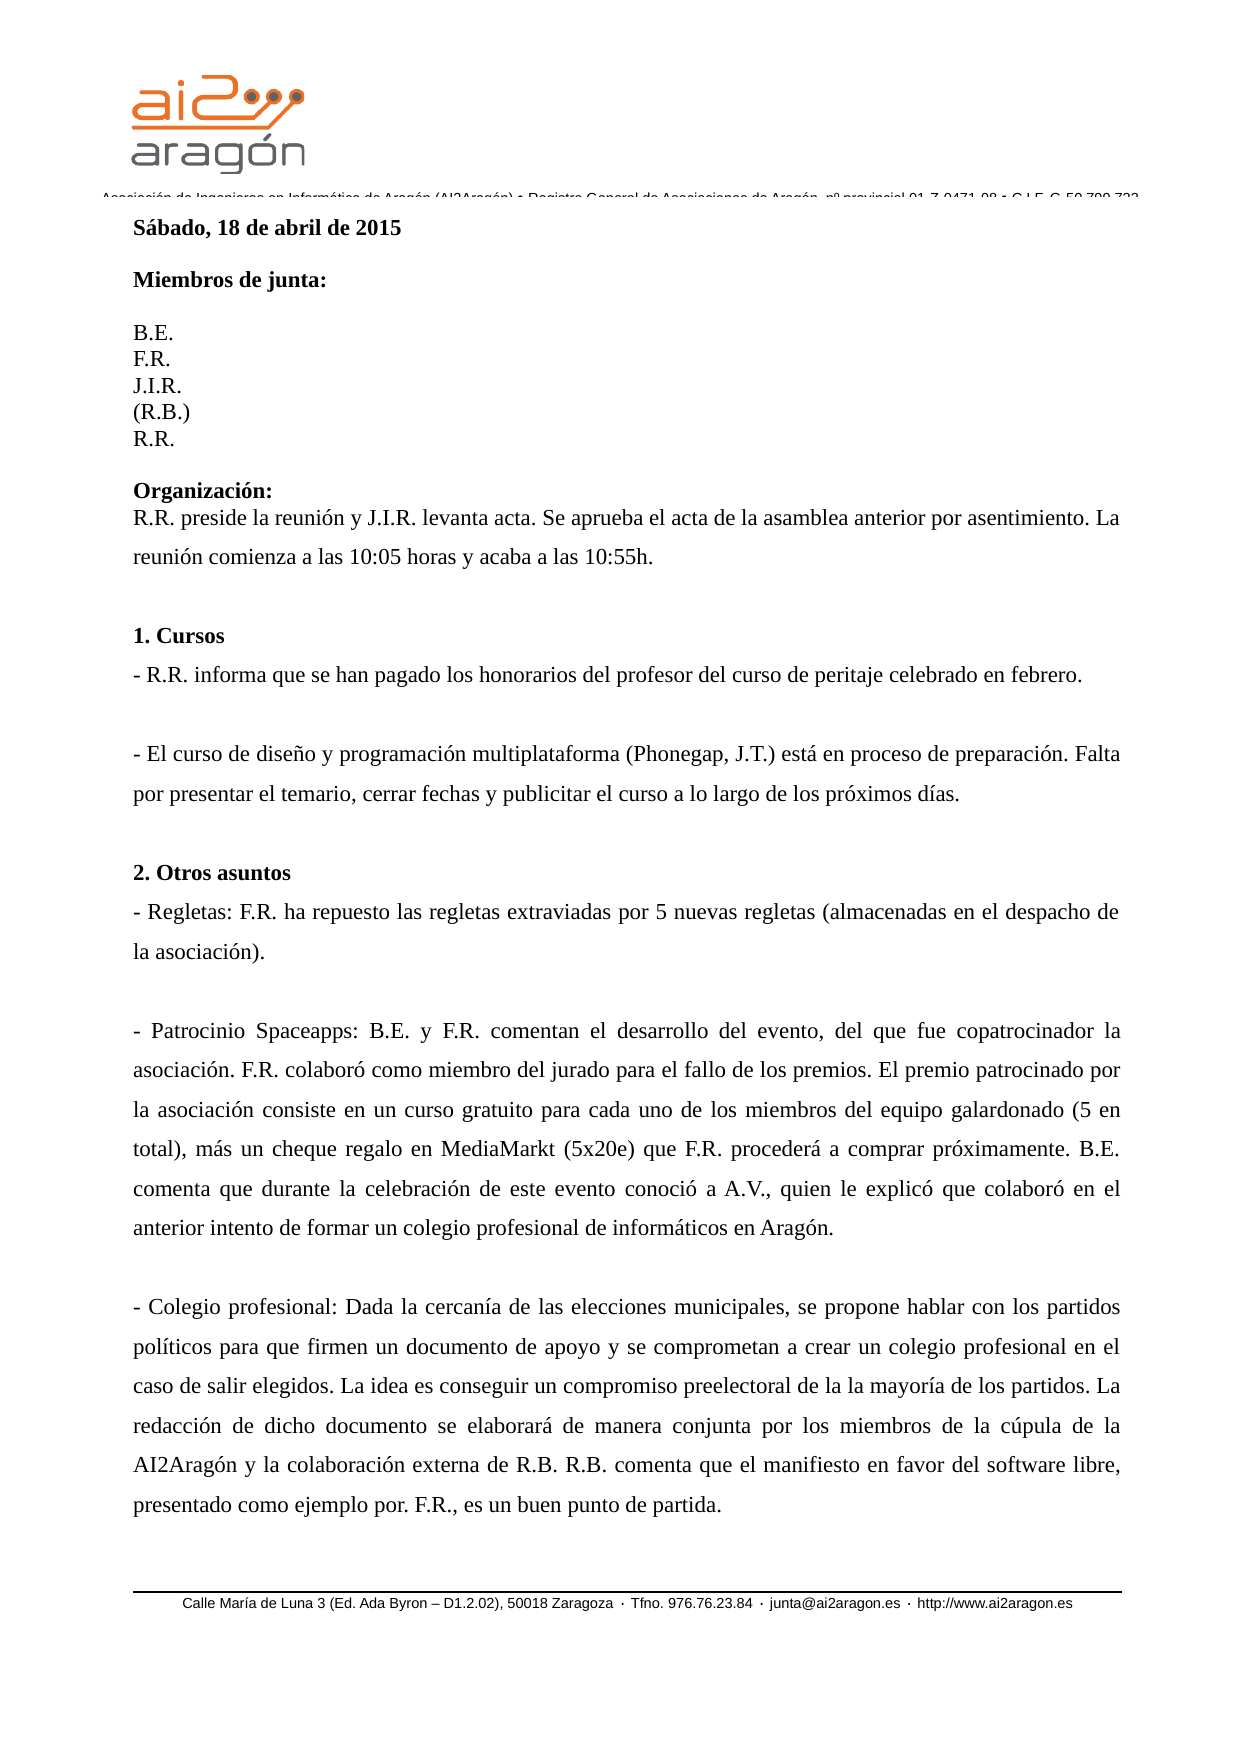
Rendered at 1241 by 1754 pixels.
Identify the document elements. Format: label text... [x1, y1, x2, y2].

text 1. Cursos [133, 622, 1122, 648]
text (R.B.) [133, 398, 1122, 424]
text Asociación de Ingenieros en Informática de Aragón (AI2Aragón)  Registro General de Asociaciones de Aragón, nº provincial 01-Z-0471-98  C.I.F. G-50.799.733 [7, 189, 1233, 197]
text - Patrocinio Spaceapps: B.E. y F.R. comentan el desarrollo del evento, del que fue copatrocinador la asociación. F.R. colaboró como miembro del jurado para el fallo de los premios. El premio patrocinado por la asociación consiste en un curso gratuito para cada uno de los miembros del equipo galardonado (5 en total), más un cheque regalo en MediaMarkt (5x20e) que F.R. procederá a comprar próximamente. B.E. comenta que durante la celebración de este evento conoció a A.V., quien le explicó que colaboró en el anterior intento de formar un colegio profesional de informáticos en Aragón. [133, 1017, 1122, 1241]
text ACTA DE REUNIÓN DE JUNTA DIRECTIVA [0, 174, 1240, 212]
text - Regletas: F.R. ha repuesto las regletas extraviadas por 5 nuevas regletas (almacenadas en el despacho de la asociación). [133, 898, 1122, 964]
text B.E. [133, 319, 1122, 346]
text - Colegio profesional: Dada la cercanía de las elecciones municipales, se propone hablar con los partidos políticos para que firmen un documento de apoyo y se comprometan a crear un colegio profesional en el caso de salir elegidos. La idea es conseguir un compromiso preelectoral de la la mayoría de los partidos. La redacción de dicho documento se elaborará de manera conjunta por los miembros de la cúpula de la AI2Aragón y la colaboración externa de R.B. R.B. comenta que el manifiesto en favor del software libre, presentado como ejemplo por. F.R., es un buen punto de partida. [133, 1293, 1122, 1517]
picture [131, 75, 305, 174]
text Organización: [133, 477, 1122, 504]
text - El curso de diseño y programación multiplataforma (Phonegap, J.T.) está en proceso de preparación. Falta por presentar el temario, cerrar fechas y publicitar el curso a lo largo de los próximos días. [133, 741, 1122, 806]
text - R.R. informa que se han pagado los honorarios del profesor del curso de peritaje celebrado en febrero. [133, 662, 1122, 688]
text J.I.R. [133, 372, 1122, 398]
text 2. Otros asuntos [133, 859, 1122, 885]
text F.R. [133, 346, 1122, 372]
text Sábado, 18 de abril de 2015 [133, 214, 1122, 240]
text R.R. [133, 424, 1122, 451]
text Miembros de junta: [133, 266, 1122, 293]
text R.R. preside la reunión y J.I.R. levanta acta. Se aprueba el acta de la asamblea anterior por asentimiento. La reunión comienza a las 10:05 horas y acaba a las 10:55h. [133, 504, 1122, 569]
